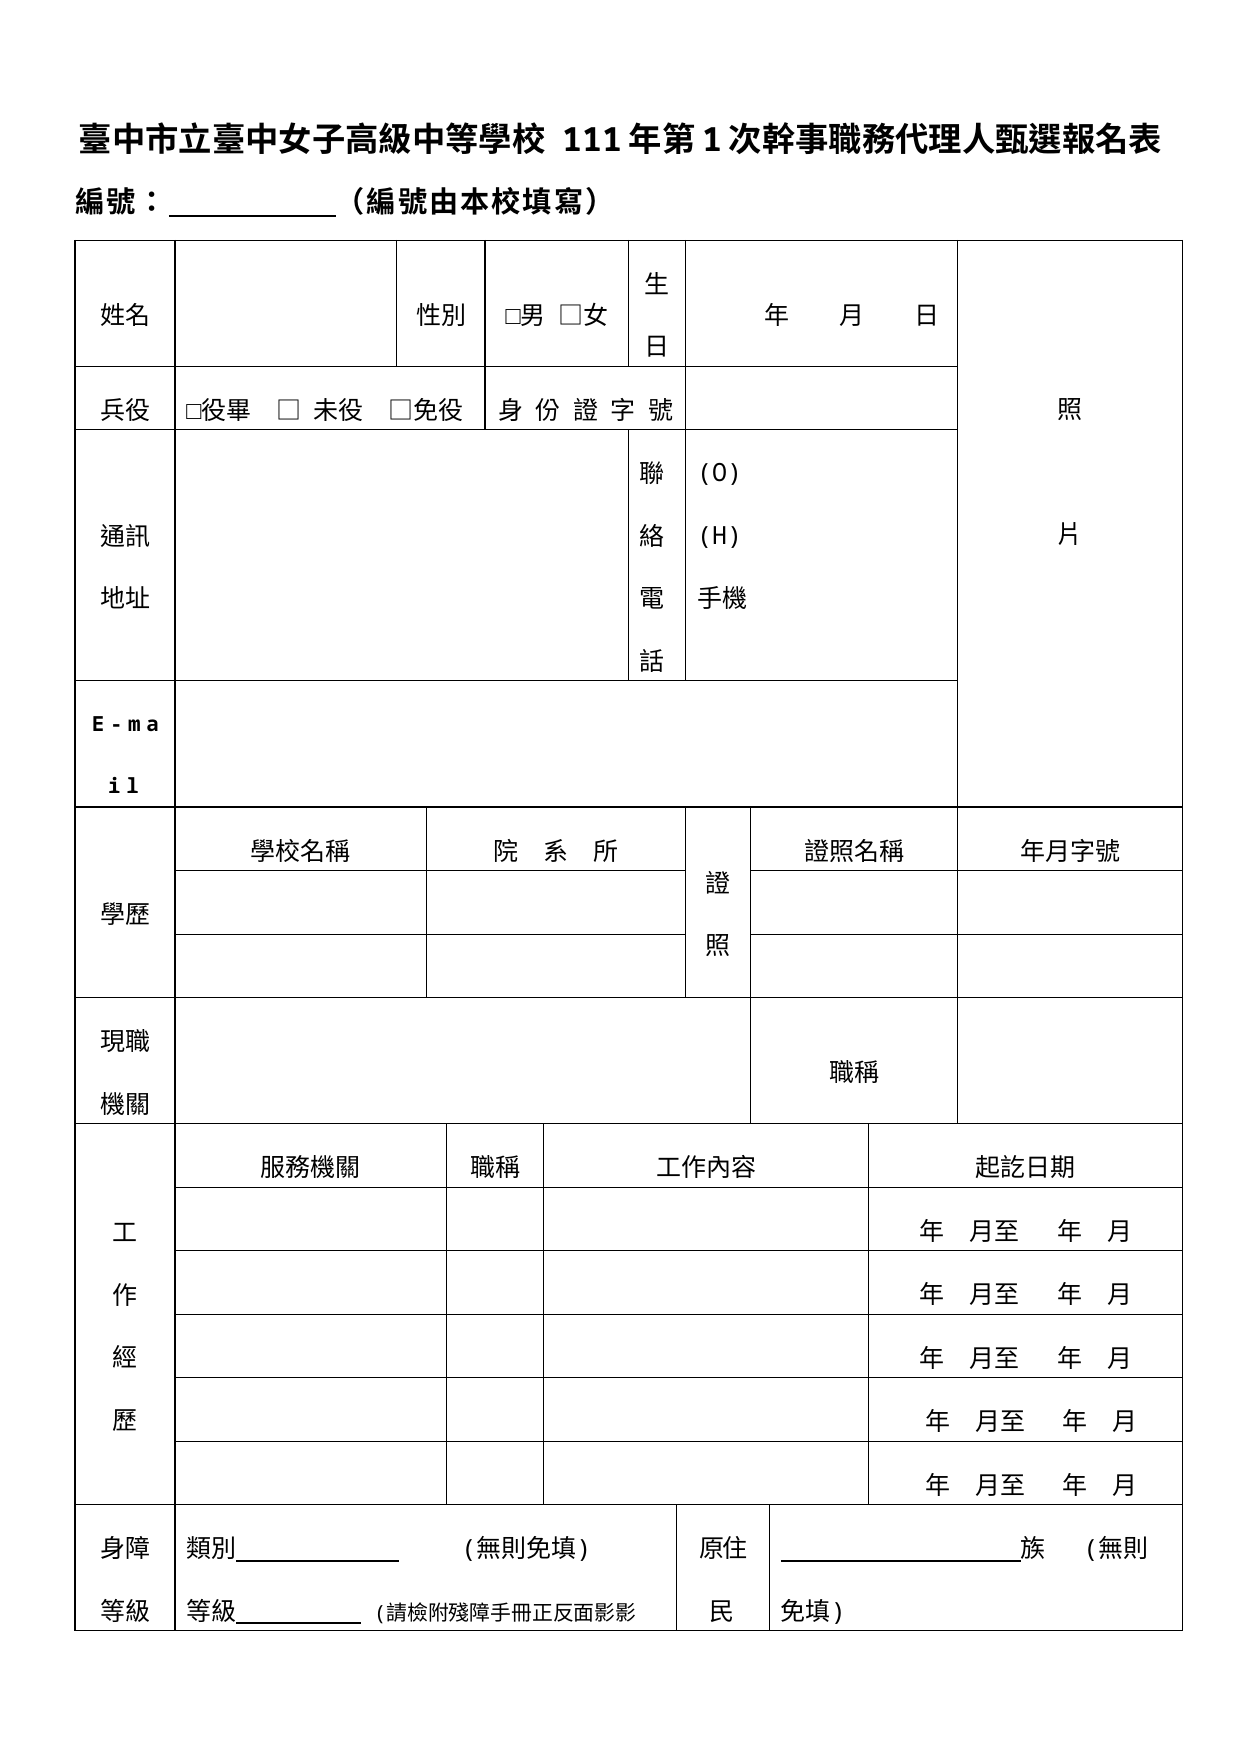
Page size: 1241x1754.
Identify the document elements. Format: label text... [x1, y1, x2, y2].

table_header 照 片 [958, 241, 1182, 806]
table_cell 族 (無則免填) [770, 1505, 1182, 1630]
table_cell 工作內容 [544, 1124, 868, 1187]
table_cell □役畢 □ 未役 □免役 [176, 367, 484, 429]
table_cell 院 系 所 [427, 808, 685, 870]
table_cell 學歷 [76, 808, 174, 997]
table_cell [958, 871, 1182, 933]
text 編號： （編號由本校填寫） [75, 158, 1165, 221]
table_cell [176, 1315, 446, 1377]
table_cell [176, 935, 426, 997]
table_cell [751, 871, 957, 933]
table_cell 原住民 [677, 1505, 769, 1630]
table_cell [544, 1315, 868, 1377]
table_cell 身 份 證 字 號 [486, 367, 685, 429]
table_cell [176, 681, 957, 806]
table_cell 兵役 [76, 367, 174, 429]
table_cell 年 月至 年 月 [869, 1188, 1182, 1250]
table_cell [544, 1251, 868, 1314]
table_cell [176, 998, 750, 1123]
table_cell [427, 871, 685, 933]
table_cell 年 月至 年 月 [869, 1251, 1182, 1314]
table_cell 年 月至 年 月 [869, 1315, 1182, 1377]
table_header 年 月 日 [686, 241, 957, 366]
table_cell E - m a i l [76, 681, 174, 806]
table_cell [447, 1315, 543, 1377]
table_cell [751, 935, 957, 997]
table_cell [176, 430, 628, 680]
table_header 生日 [629, 241, 685, 366]
table_header [176, 241, 396, 366]
table_header 性別 [397, 241, 484, 366]
table_cell [447, 1251, 543, 1314]
text 臺中市立臺中女子高級中等學校 111年第1次幹事職務代理人甄選報名表 [75, 96, 1165, 158]
table_cell 聯絡電話 [629, 430, 685, 680]
table_cell [447, 1188, 543, 1250]
table_cell 年 月至 年 月 [869, 1442, 1182, 1504]
table_cell 服務機關 [176, 1124, 446, 1187]
table_header 姓名 [76, 241, 174, 366]
table_cell [686, 367, 957, 429]
table_cell [544, 1378, 868, 1441]
table_cell [176, 1251, 446, 1314]
table_cell 證照名稱 [751, 808, 957, 870]
table_cell 職稱 [447, 1124, 543, 1187]
table_cell 年月字號 [958, 808, 1182, 870]
table_cell [958, 935, 1182, 997]
table_cell 工 作 經 歷 [76, 1124, 174, 1504]
table_cell 學校名稱 [176, 808, 426, 870]
table_cell [958, 998, 1182, 1123]
table_cell 起訖日期 [869, 1124, 1182, 1187]
table_cell 證照 [686, 808, 750, 997]
table_cell 年 月至 年 月 [869, 1378, 1182, 1441]
table_header □男 □女 [486, 241, 628, 366]
table_cell 類別 (無則免填) 等級 (請檢附殘障手冊正反面影影 [176, 1505, 676, 1630]
table_cell [176, 1442, 446, 1504]
table_cell [176, 1188, 446, 1250]
table_cell 通訊 地址 [76, 430, 174, 680]
table_cell 身障 等級 [76, 1505, 174, 1630]
table_cell [427, 935, 685, 997]
table_cell [447, 1442, 543, 1504]
table_cell 現職 機關 [76, 998, 174, 1123]
table_cell (O) (H) 手機 [686, 430, 957, 680]
table_cell [176, 871, 426, 933]
table_cell [447, 1378, 543, 1441]
table_cell 職稱 [751, 998, 957, 1123]
table_cell [544, 1442, 868, 1504]
table_cell [544, 1188, 868, 1250]
table_cell [176, 1378, 446, 1441]
